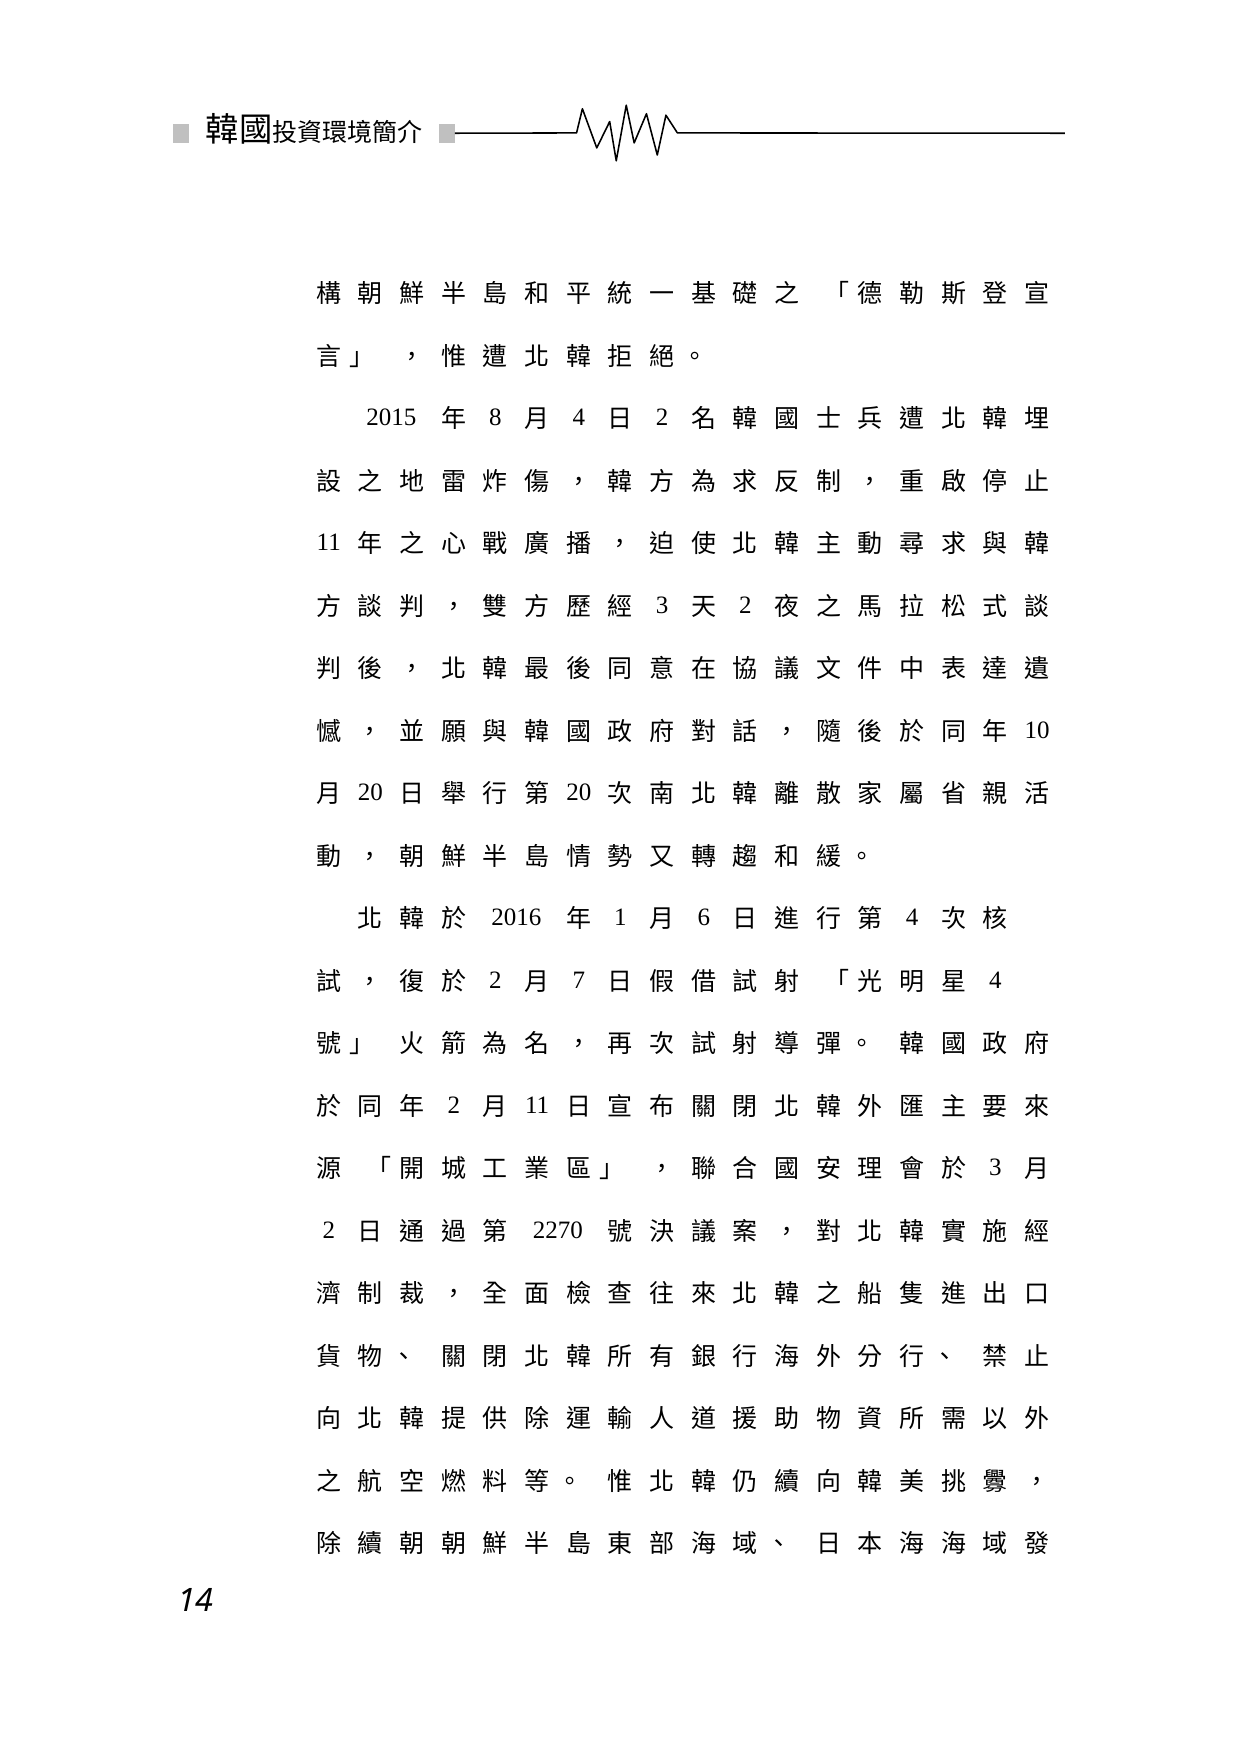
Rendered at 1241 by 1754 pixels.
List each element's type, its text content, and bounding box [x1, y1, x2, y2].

text 構朝鮮半島和平統一基礎之「德勒斯登宣言」，惟遭北韓拒絕。 [281, 250, 1058, 375]
text 2015年8月4日2名韓國士兵遭北韓埋設之地雷炸傷，韓方為求反制，重啟停止11年之心戰廣播，迫使北韓主動尋求與韓方談判，雙方歷經3天2夜之馬拉松式談判後，北韓最後同意在協議文件中表達遺憾，並願與韓國政府對話，隨後於同年10月20日舉行第20次南北韓離散家屬省親活動，朝鮮半島情勢又轉趨和緩。 [281, 375, 1058, 875]
text 北韓於2016年1月6日進行第4次核試，復於2月7日假借試射「光明星4號」火箭為名，再次試射導彈。韓國政府於同年2月11日宣布關閉北韓外匯主要來源「開城工業區」，聯合國安理會於3月2日通過第2270號決議案，對北韓實施經濟制裁，全面檢查往來北韓之船隻進出口貨物、關閉北韓所有銀行海外分行、禁止向北韓提供除運輸人道援助物資所需以外之航空燃料等。惟北韓仍續向韓美挑釁，除續朝朝鮮半島東部海域、日本海海域發 [281, 875, 1058, 1563]
